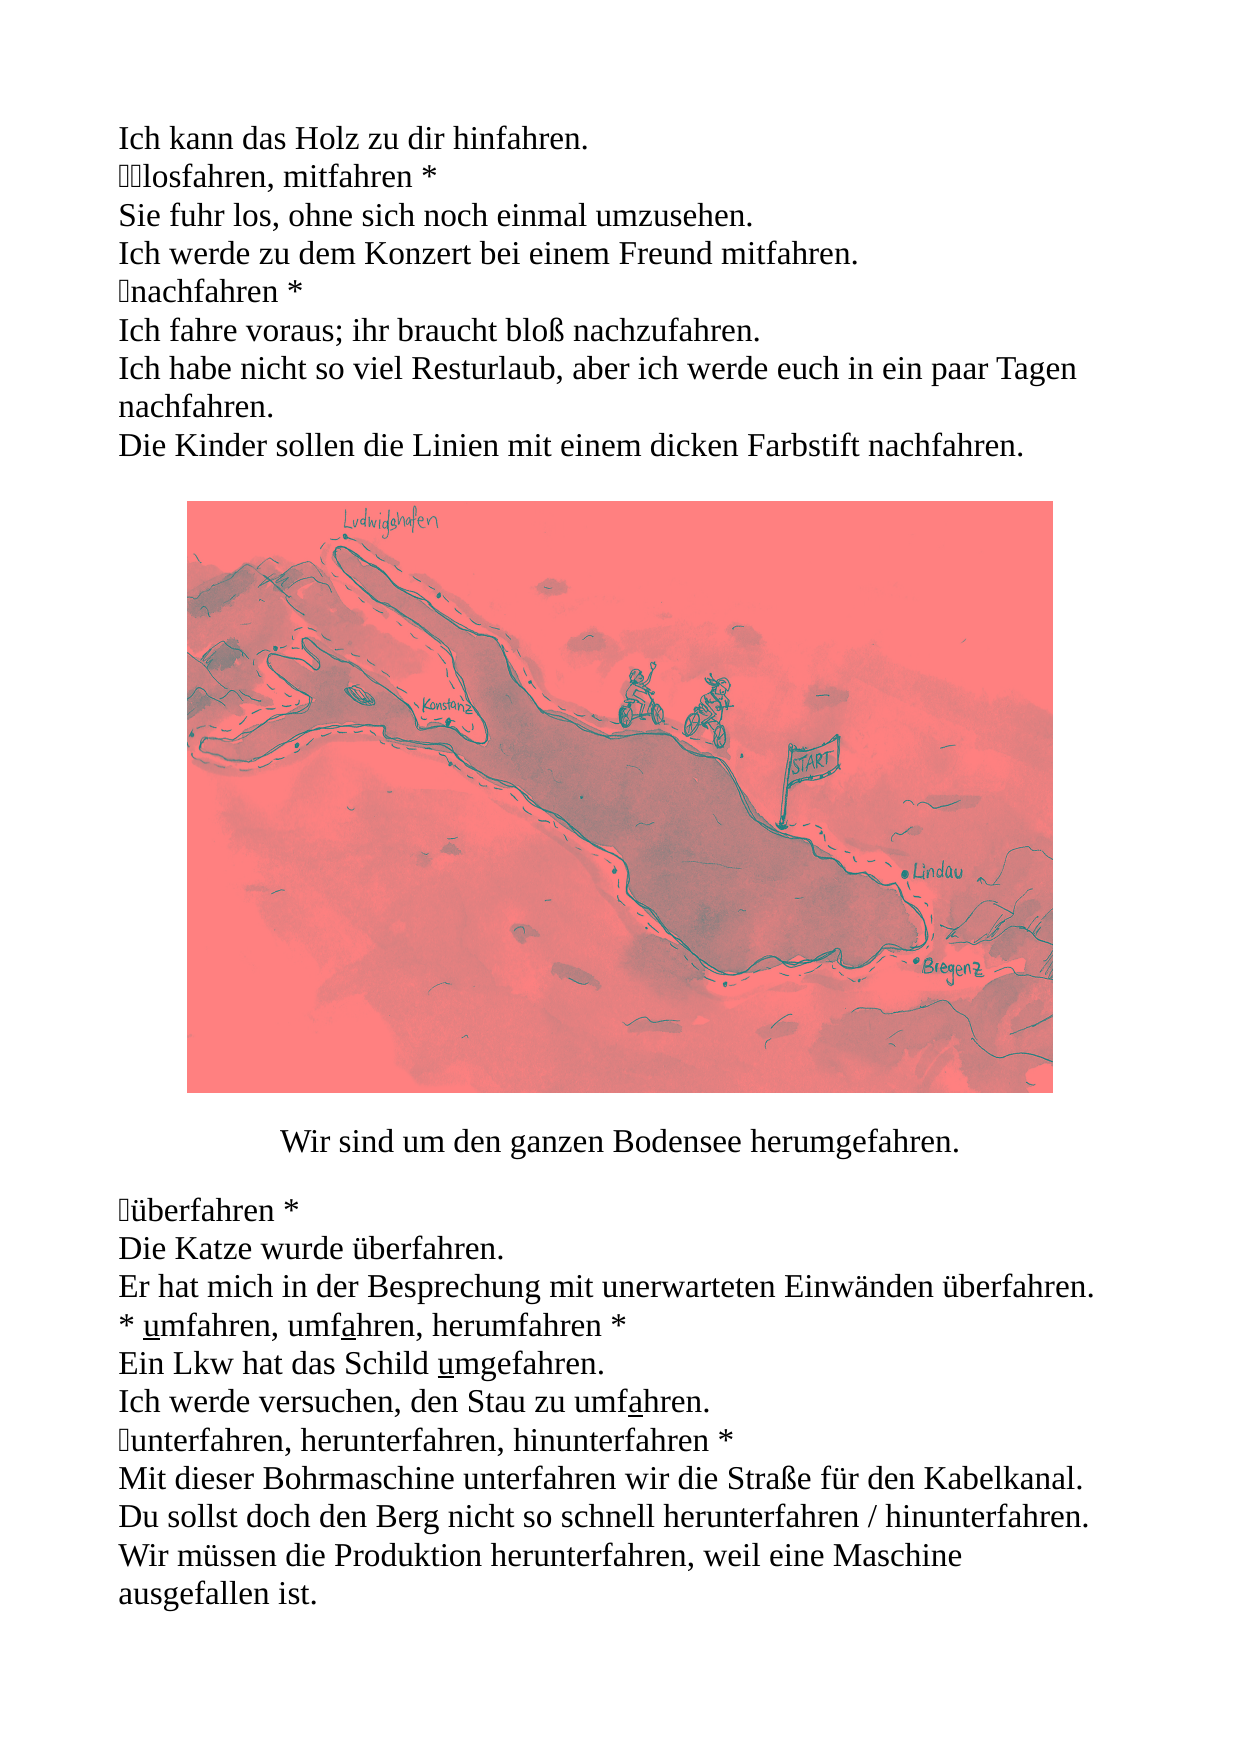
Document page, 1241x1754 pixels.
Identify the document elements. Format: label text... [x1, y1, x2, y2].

text Mit dieser Bohrmaschine unterfahren wir die Straße für den Kabelkanal. [118, 1458, 1122, 1497]
text Ich werde zu dem Konzert bei einem Freund mitfahren. [118, 233, 1122, 271]
text * umfahren, umfahren, herumfahren * [118, 1305, 1122, 1343]
text Ich habe nicht so viel Resturlaub, aber ich werde euch in ein paar Tagen nachfahren. [118, 348, 1122, 425]
text Du sollst doch den Berg nicht so schnell herunterfahren / hinunterfahren. [118, 1497, 1122, 1535]
text Die Kinder sollen die Linien mit einem dicken Farbstift nachfahren. [118, 425, 1122, 463]
text Ich kann das Holz zu dir hinfahren. [118, 118, 1122, 156]
text Sie fuhr los, ohne sich noch einmal umzusehen. [118, 195, 1122, 233]
text Wir sind um den ganzen Bodensee herumgefahren. [118, 1121, 1122, 1159]
text Die Katze wurde überfahren. [118, 1228, 1122, 1267]
text überfahren * [118, 1190, 1122, 1228]
text losfahren, mitfahren * [118, 156, 1122, 195]
text Er hat mich in der Besprechung mit unerwarteten Einwänden überfahren. [118, 1267, 1122, 1305]
text Wir müssen die Produktion herunterfahren, weil eine Maschine ausgefallen ist. [118, 1535, 1122, 1612]
text unterfahren, herunterfahren, hinunterfahren * [118, 1420, 1122, 1458]
text nachfahren * [118, 271, 1122, 310]
text Ein Lkw hat das Schild umgefahren. [118, 1343, 1122, 1382]
text Ich fahre voraus; ihr braucht bloß nachzufahren. [118, 310, 1122, 348]
text Ich werde versuchen, den Stau zu umfahren. [118, 1382, 1122, 1420]
